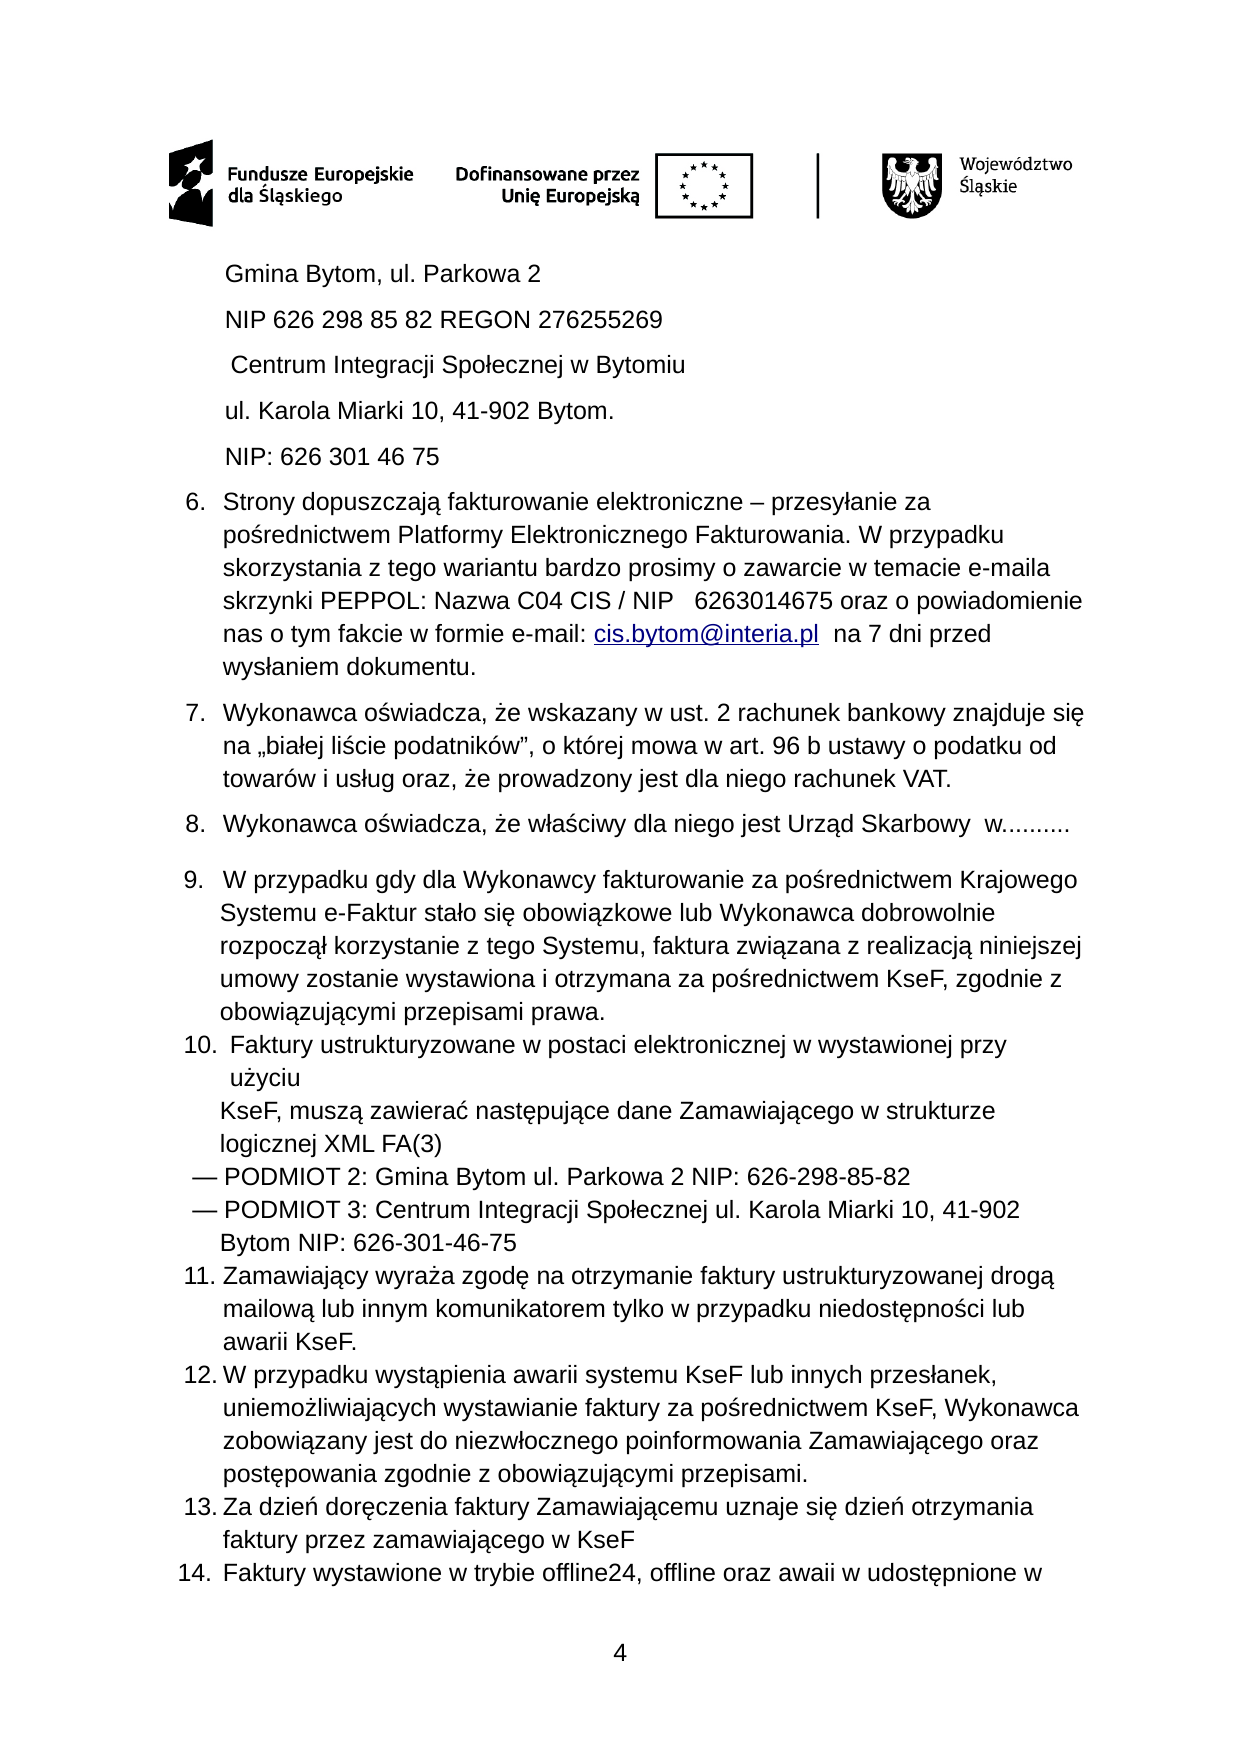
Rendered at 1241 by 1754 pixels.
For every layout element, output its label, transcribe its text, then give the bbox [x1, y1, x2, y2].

list Za dzień doręczenia faktury Zamawiającemu uznaje się dzień otrzymania [183, 1492, 1092, 1521]
list — PODMIOT 3: Centrum Integracji Społecznej ul. Karola Miarki 10, 41-902 [148, 1195, 1092, 1224]
list — PODMIOT 2: Gmina Bytom ul. Parkowa 2 NIP: 626-298-85-82 [148, 1162, 1092, 1191]
list Faktury wystawione w trybie offline24, offline oraz awaii w udostępnione w [177, 1558, 1092, 1587]
list postępowania zgodnie z obowiązującymi przepisami. [183, 1459, 1092, 1488]
list Wykonawca oświadcza, że właściwy dla niego jest Urząd Skarbowy w.......... [185, 809, 1092, 838]
list Faktury ustrukturyzowane w postaci elektronicznej w wystawionej przy [183, 1030, 1092, 1059]
list uniemożliwiających wystawianie faktury za pośrednictwem KseF, Wykonawca [183, 1393, 1092, 1422]
list rozpoczął korzystanie z tego Systemu, faktura związana z realizacją niniejszej [148, 931, 1092, 959]
text ul. Karola Miarki 10, 41-902 Bytom. [148, 396, 1092, 425]
list obowiązującymi przepisami prawa. [148, 997, 1092, 1026]
list W przypadku wystąpienia awarii systemu KseF lub innych przesłanek, [183, 1360, 1092, 1389]
picture [147, 118, 1093, 248]
text Gmina Bytom, ul. Parkowa 2 [148, 259, 1092, 288]
list Bytom NIP: 626-301-46-75 [148, 1228, 1092, 1257]
list W przypadku gdy dla Wykonawcy fakturowanie za pośrednictwem Krajowego [183, 865, 1092, 893]
list Zamawiający wyraża zgodę na otrzymanie faktury ustrukturyzowanej drogą [183, 1261, 1092, 1290]
text NIP: 626 301 46 75 [148, 441, 1092, 470]
list umowy zostanie wystawiona i otrzymana za pośrednictwem KseF, zgodnie z [148, 964, 1092, 993]
list faktury przez zamawiającego w KseF [177, 1525, 1092, 1554]
list KseF, muszą zawierać następujące dane Zamawiającego w strukturze [148, 1096, 1092, 1125]
list zobowiązany jest do niezwłocznego poinformowania Zamawiającego oraz [183, 1426, 1092, 1455]
list awarii KseF. [183, 1327, 1092, 1356]
list Wykonawca oświadcza, że wskazany w ust. 2 rachunek bankowy znajduje się na „białej liście podatników”, o której mowa w art. 96 b ustawy o podatku od towarów i usług oraz, że prowadzony jest dla niego rachunek VAT. [185, 698, 1092, 792]
list logicznej XML FA(3) [148, 1129, 1092, 1158]
list użyciu [183, 1063, 1092, 1092]
list Strony dopuszczają fakturowanie elektroniczne – przesyłanie za pośrednictwem Platformy Elektronicznego Fakturowania. W przypadku skorzystania z tego wariantu bardzo prosimy o zawarcie w temacie e-maila skrzynki PEPPOL: Nazwa C04 CIS / NIP 6263014675 oraz o powiadomienie nas o tym fakcie w formie e-mail: cis.bytom@interia.pl na 7 dni przed wysłaniem dokumentu. [185, 487, 1092, 681]
text Centrum Integracji Społecznej w Bytomiu [148, 350, 1092, 379]
list mailową lub innym komunikatorem tylko w przypadku niedostępności lub [183, 1294, 1092, 1323]
list Systemu e-Faktur stało się obowiązkowe lub Wykonawca dobrowolnie [148, 898, 1092, 927]
text NIP 626 298 85 82 REGON 276255269 [148, 305, 1092, 334]
